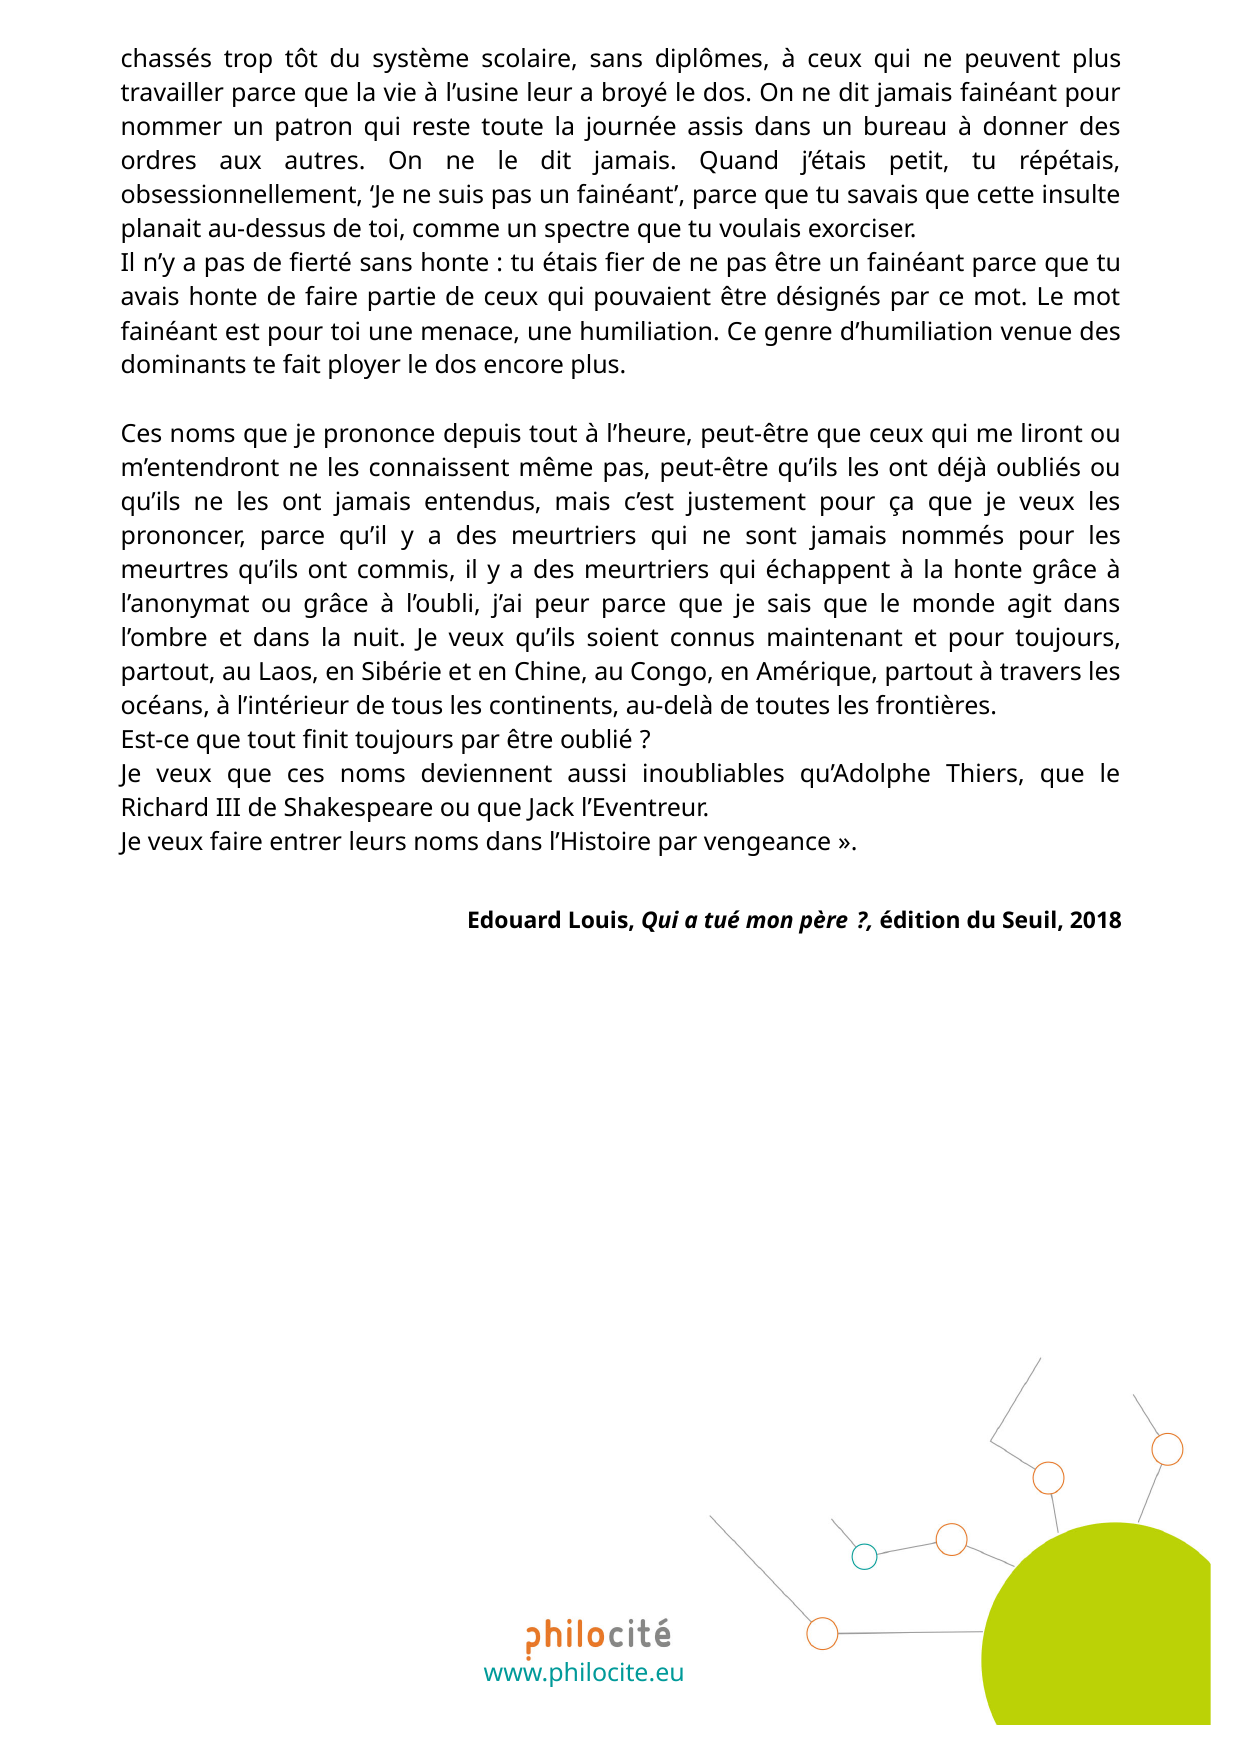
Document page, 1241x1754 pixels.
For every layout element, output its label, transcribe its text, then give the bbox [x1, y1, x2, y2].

text Je veux que ces noms deviennent aussi inoubliables qu’Adolphe Thiers, que le Richard III de Shakespeare ou que Jack l’Eventreur. [120, 756, 1122, 824]
text Septembre 2017 – Emmanuel Macron accuse les ‘fainéants’ qui, en France, selon lui, empêchent les réformes. Tu sais depuis toujours que ce mot est réservé aux gens comme toi, à ceux qui n’ont pas pu ou ne peuvent pas travailler parce qu’ils vivent trop loin des grandes villes, qu’ils ne trouvent pas de travail parce qu’ils ont été chassés trop tôt du système scolaire, sans diplômes, à ceux qui ne peuvent plus travailler parce que la vie à l’usine leur a broyé le dos. On ne dit jamais fainéant pour nommer un patron qui reste toute la journée assis dans un bureau à donner des ordres aux autres. On ne le dit jamais. Quand j’étais petit, tu répétais, obsessionnellement, ‘Je ne suis pas un fainéant’, parce que tu savais que cette insulte planait au-dessus de toi, comme un spectre que tu voulais exorciser. [120, 41, 1122, 245]
text Il n’y a pas de fierté sans honte : tu étais fier de ne pas être un fainéant parce que tu avais honte de faire partie de ceux qui pouvaient être désignés par ce mot. Le mot fainéant est pour toi une menace, une humiliation. Ce genre d’humiliation venue des dominants te fait ployer le dos encore plus. [120, 245, 1122, 381]
text Est-ce que tout finit toujours par être oublié ? [120, 722, 1122, 756]
text Ces noms que je prononce depuis tout à l’heure, peut-être que ceux qui me liront ou m’entendront ne les connaissent même pas, peut-être qu’ils les ont déjà oubliés ou qu’ils ne les ont jamais entendus, mais c’est justement pour ça que je veux les prononcer, parce qu’il y a des meurtriers qui ne sont jamais nommés pour les meurtres qu’ils ont commis, il y a des meurtriers qui échappent à la honte grâce à l’anonymat ou grâce à l’oubli, j’ai peur parce que je sais que le monde agit dans l’ombre et dans la nuit. Je veux qu’ils soient connus maintenant et pour toujours, partout, au Laos, en Sibérie et en Chine, au Congo, en Amérique, partout à travers les océans, à l’intérieur de tous les continents, au-delà de toutes les frontières. [120, 415, 1122, 722]
picture [521, 1349, 1211, 1725]
text Je veux faire entrer leurs noms dans l’Histoire par vengeance ». [120, 824, 1122, 858]
text Edouard Louis, Qui a tué mon père ?, édition du Seuil, 2018 [120, 904, 1122, 935]
